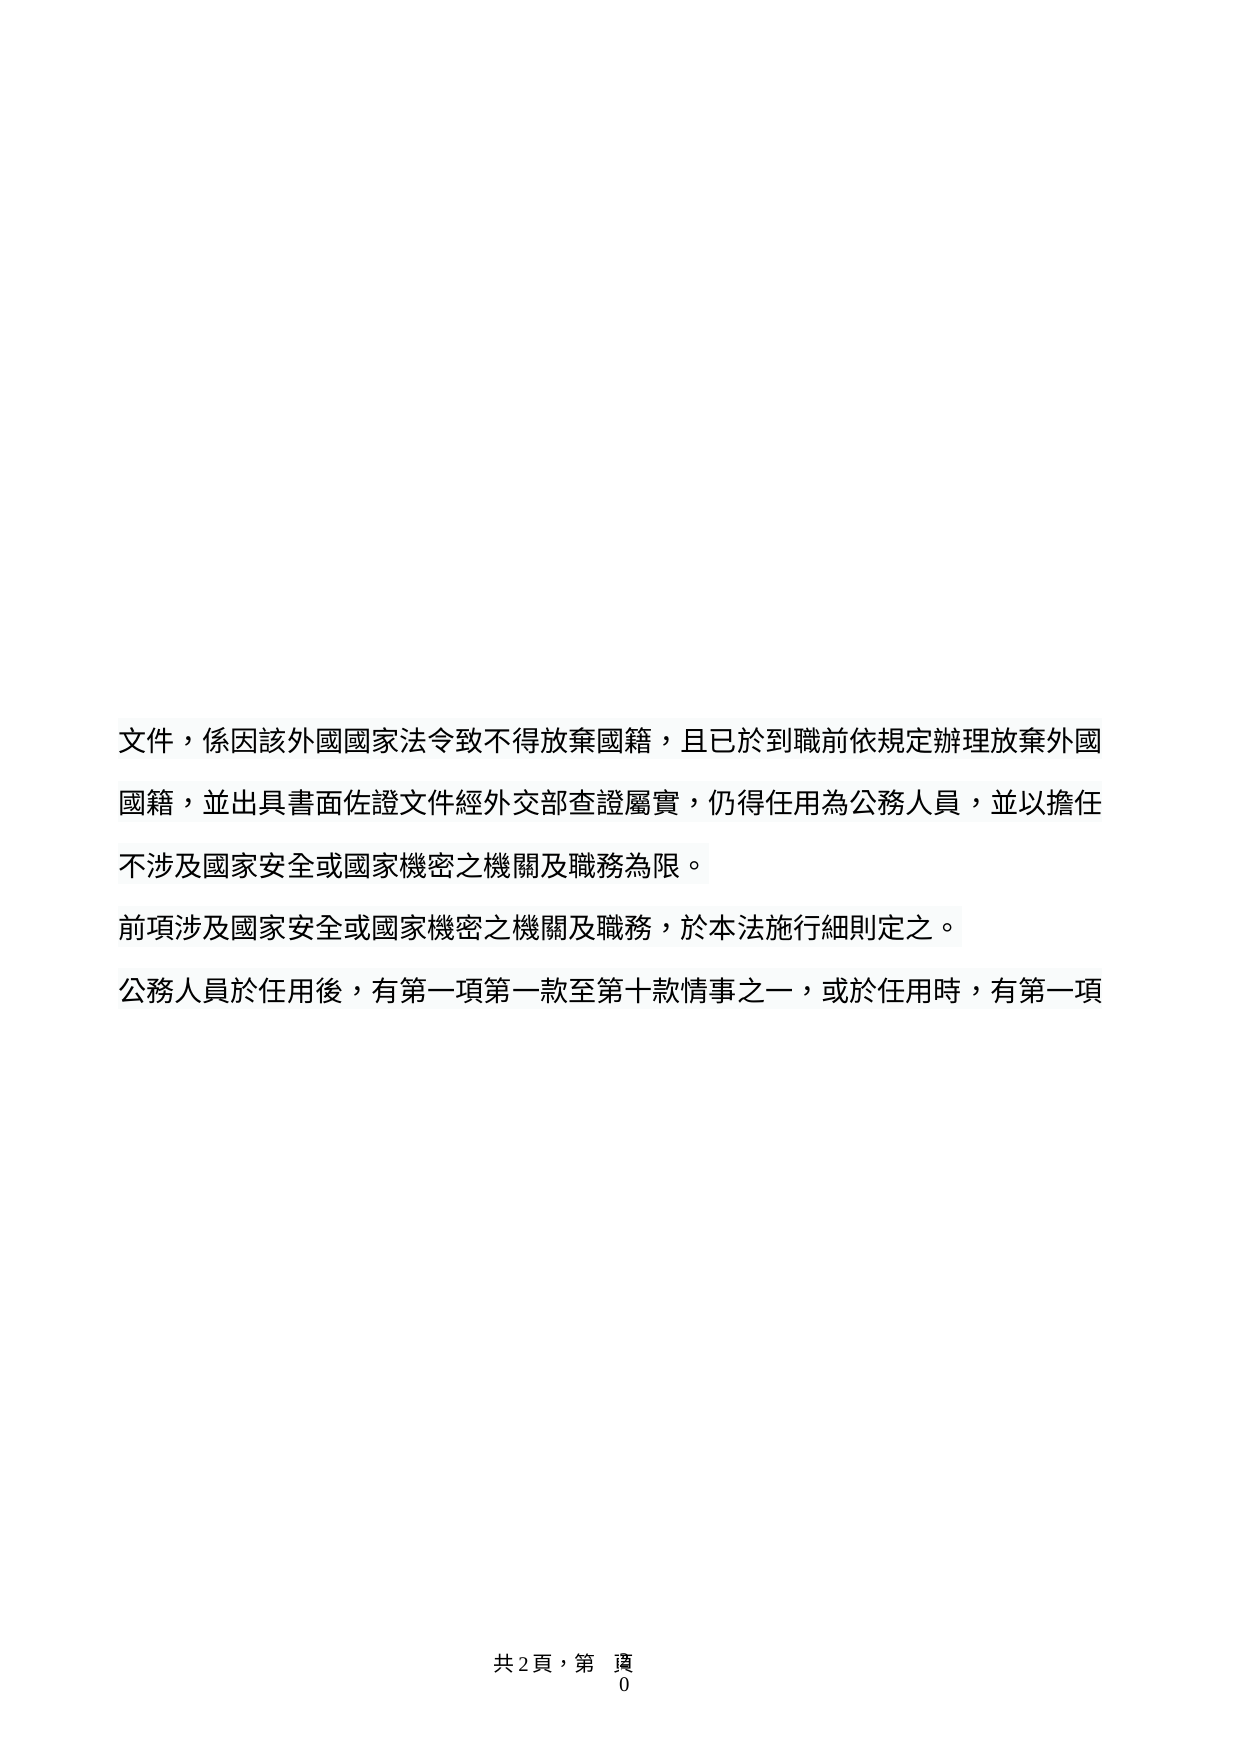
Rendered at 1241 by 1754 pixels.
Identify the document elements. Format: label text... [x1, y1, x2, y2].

text 文件，係因該外國國家法令致不得放棄國籍，且已於到職前依規定辦理放棄外國國籍，並出具書面佐證文件經外交部查證屬實，仍得任用為公務人員，並以擔任不涉及國家安全或國家機密之機關及職務為限。 前項涉及國家安全或國家機密之機關及職務，於本法施行細則定之。 [118, 697, 1122, 947]
text 公務人員於任用後，有第一項第一款至第十款情事之一，或於任用時，有第一項 [118, 947, 1122, 1009]
